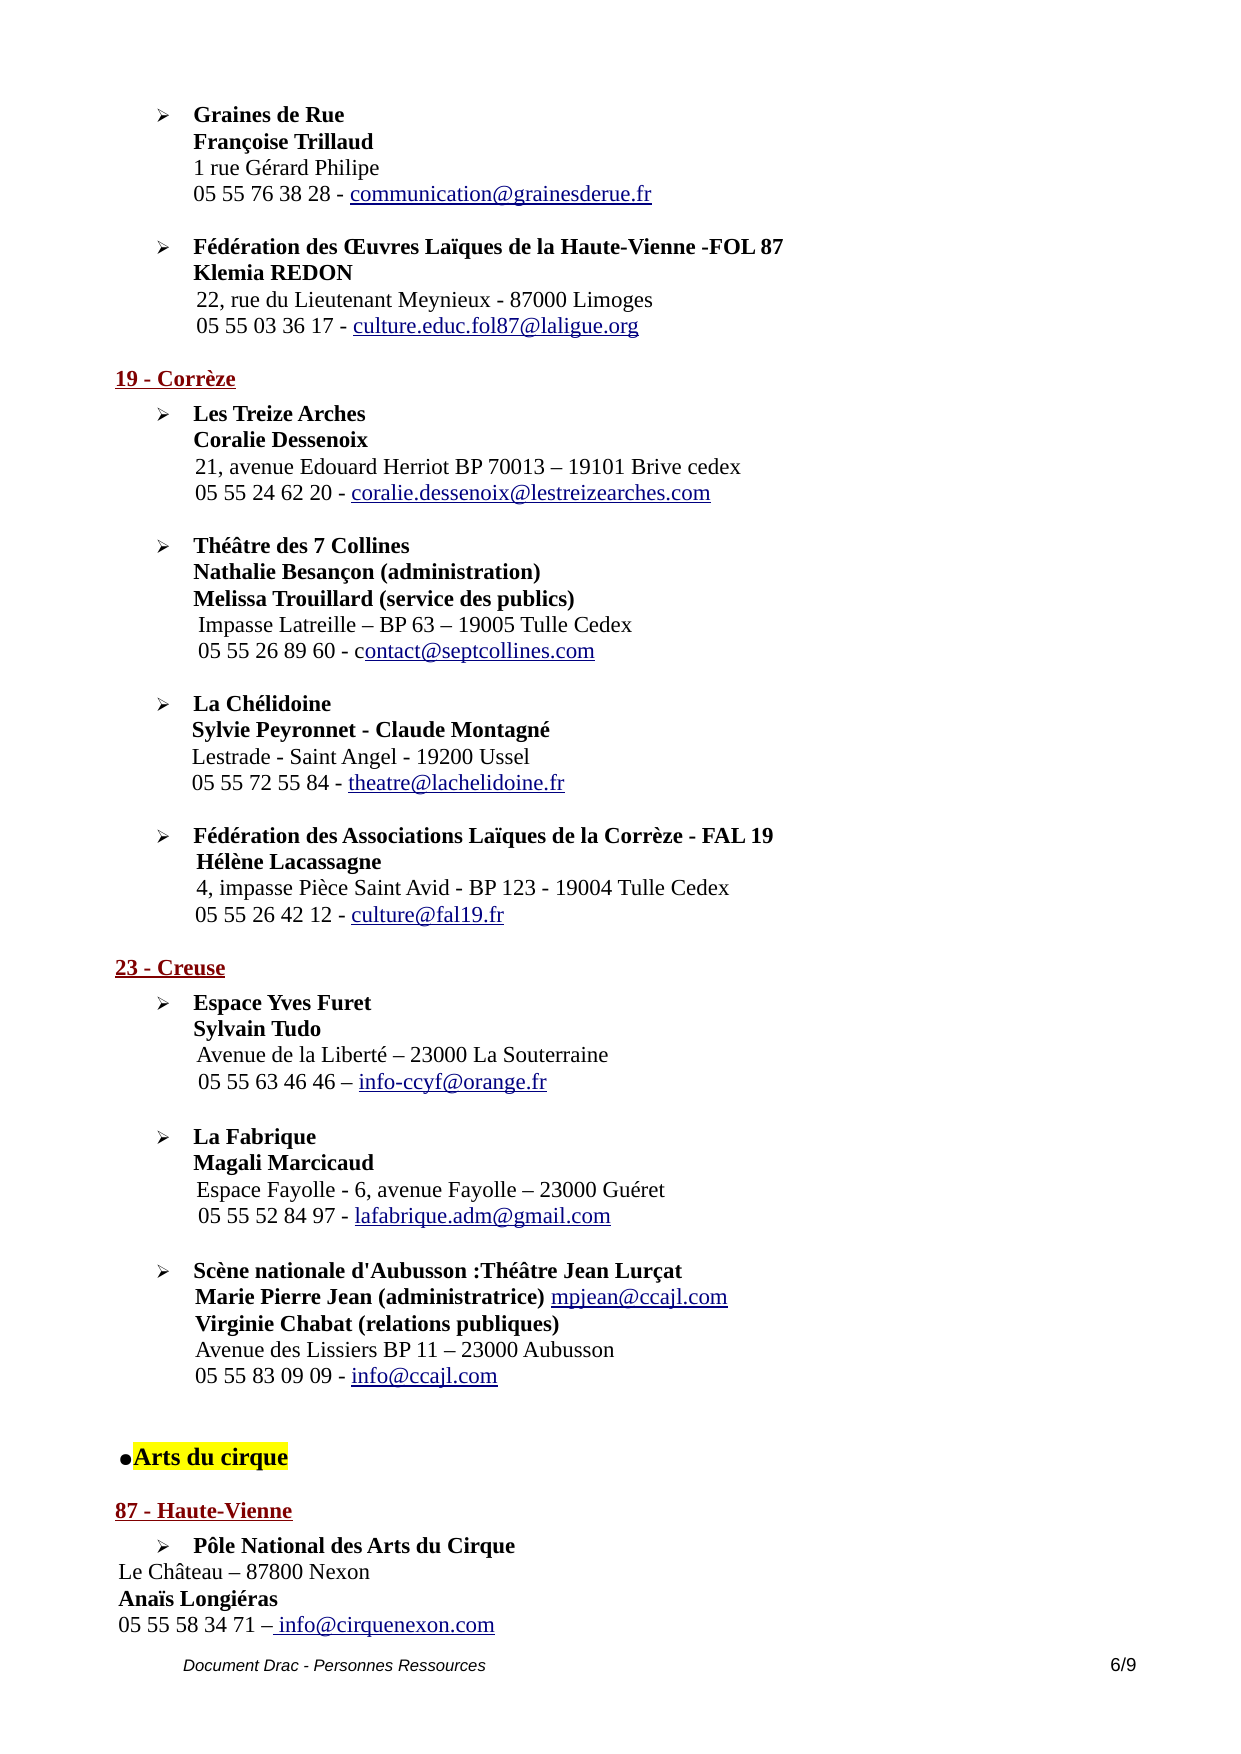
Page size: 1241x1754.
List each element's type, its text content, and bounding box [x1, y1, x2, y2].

list Sylvain Tudo [156, 1015, 1201, 1041]
text Lestrade - Saint Angel - 19200 Ussel [192, 743, 1201, 769]
text 05 55 26 42 12 - culture@fal19.fr [195, 901, 1201, 927]
text 05 55 76 38 28 - communication@grainesderue.fr [193, 180, 1201, 207]
text Sylvie Peyronnet - Claude Montagné [192, 716, 1201, 743]
text Anaïs Longiéras [118, 1584, 1201, 1611]
text 05 55 72 55 84 - theatre@lachelidoine.fr [192, 769, 1201, 795]
list Fédération des Œuvres Laïques de la Haute-Vienne -FOL 87 [156, 233, 1201, 259]
list La Fabrique [156, 1123, 1201, 1149]
text Hélène Lacassagne [196, 848, 1201, 874]
list Arts du cirque [118, 1442, 1201, 1470]
text Avenue des Lissiers BP 11 – 23000 Aubusson [195, 1336, 1201, 1362]
text 05 55 52 84 97 - lafabrique.adm@gmail.com [198, 1202, 1201, 1228]
list Graines de Rue [156, 101, 1201, 128]
text Avenue de la Liberté – 23000 La Souterraine [196, 1041, 1201, 1068]
list Melissa Trouillard (service des publics) [156, 584, 1201, 611]
list Coralie Dessenoix [156, 426, 1201, 453]
text Espace Fayolle - 6, avenue Fayolle – 23000 Guéret [196, 1176, 1201, 1202]
text 05 55 03 36 17 - culture.educ.fol87@laligue.org [196, 312, 1201, 338]
list Fédération des Associations Laïques de la Corrèze - FAL 19 [156, 822, 1201, 848]
text 22, rue du Lieutenant Meynieux - 87000 Limoges [196, 286, 1201, 312]
text Virginie Chabat (relations publiques) [195, 1310, 1201, 1336]
text 21, avenue Edouard Herriot BP 70013 – 19101 Brive cedex [195, 453, 1201, 479]
text 87 - Haute-Vienne [115, 1497, 1201, 1523]
text 19 - Corrèze [115, 365, 1201, 391]
list La Chélidoine [156, 690, 1201, 716]
text 4, impasse Pièce Saint Avid - BP 123 - 19004 Tulle Cedex [196, 874, 1201, 901]
text 05 55 63 46 46 – info-ccyf@orange.fr [198, 1068, 1201, 1094]
list Les Treize Arches [156, 400, 1201, 426]
text 05 55 58 34 71 – info@cirquenexon.com [118, 1611, 1201, 1637]
list Magali Marcicaud [156, 1149, 1201, 1176]
list Théâtre des 7 Collines [156, 532, 1201, 558]
text 1 rue Gérard Philipe [193, 154, 1201, 180]
text Le Château – 87800 Nexon [118, 1558, 1201, 1584]
list Nathalie Besançon (administration) [156, 558, 1201, 584]
list Klemia REDON [156, 259, 1201, 286]
text 05 55 83 09 09 - info@ccajl.com [195, 1362, 1201, 1389]
text 23 - Creuse [115, 953, 1201, 980]
list Espace Yves Furet [156, 989, 1201, 1015]
list Pôle National des Arts du Cirque [156, 1532, 1201, 1558]
text Impasse Latreille – BP 63 – 19005 Tulle Cedex [198, 611, 1201, 637]
text 05 55 24 62 20 - coralie.dessenoix@lestreizearches.com [195, 479, 1201, 506]
list Scène nationale d'Aubusson :Théâtre Jean Lurçat [156, 1257, 1201, 1283]
text Marie Pierre Jean (administratrice) mpjean@ccajl.com [195, 1283, 1201, 1310]
text 05 55 26 89 60 - contact@septcollines.com [198, 637, 1201, 664]
list Françoise Trillaud [156, 128, 1201, 154]
